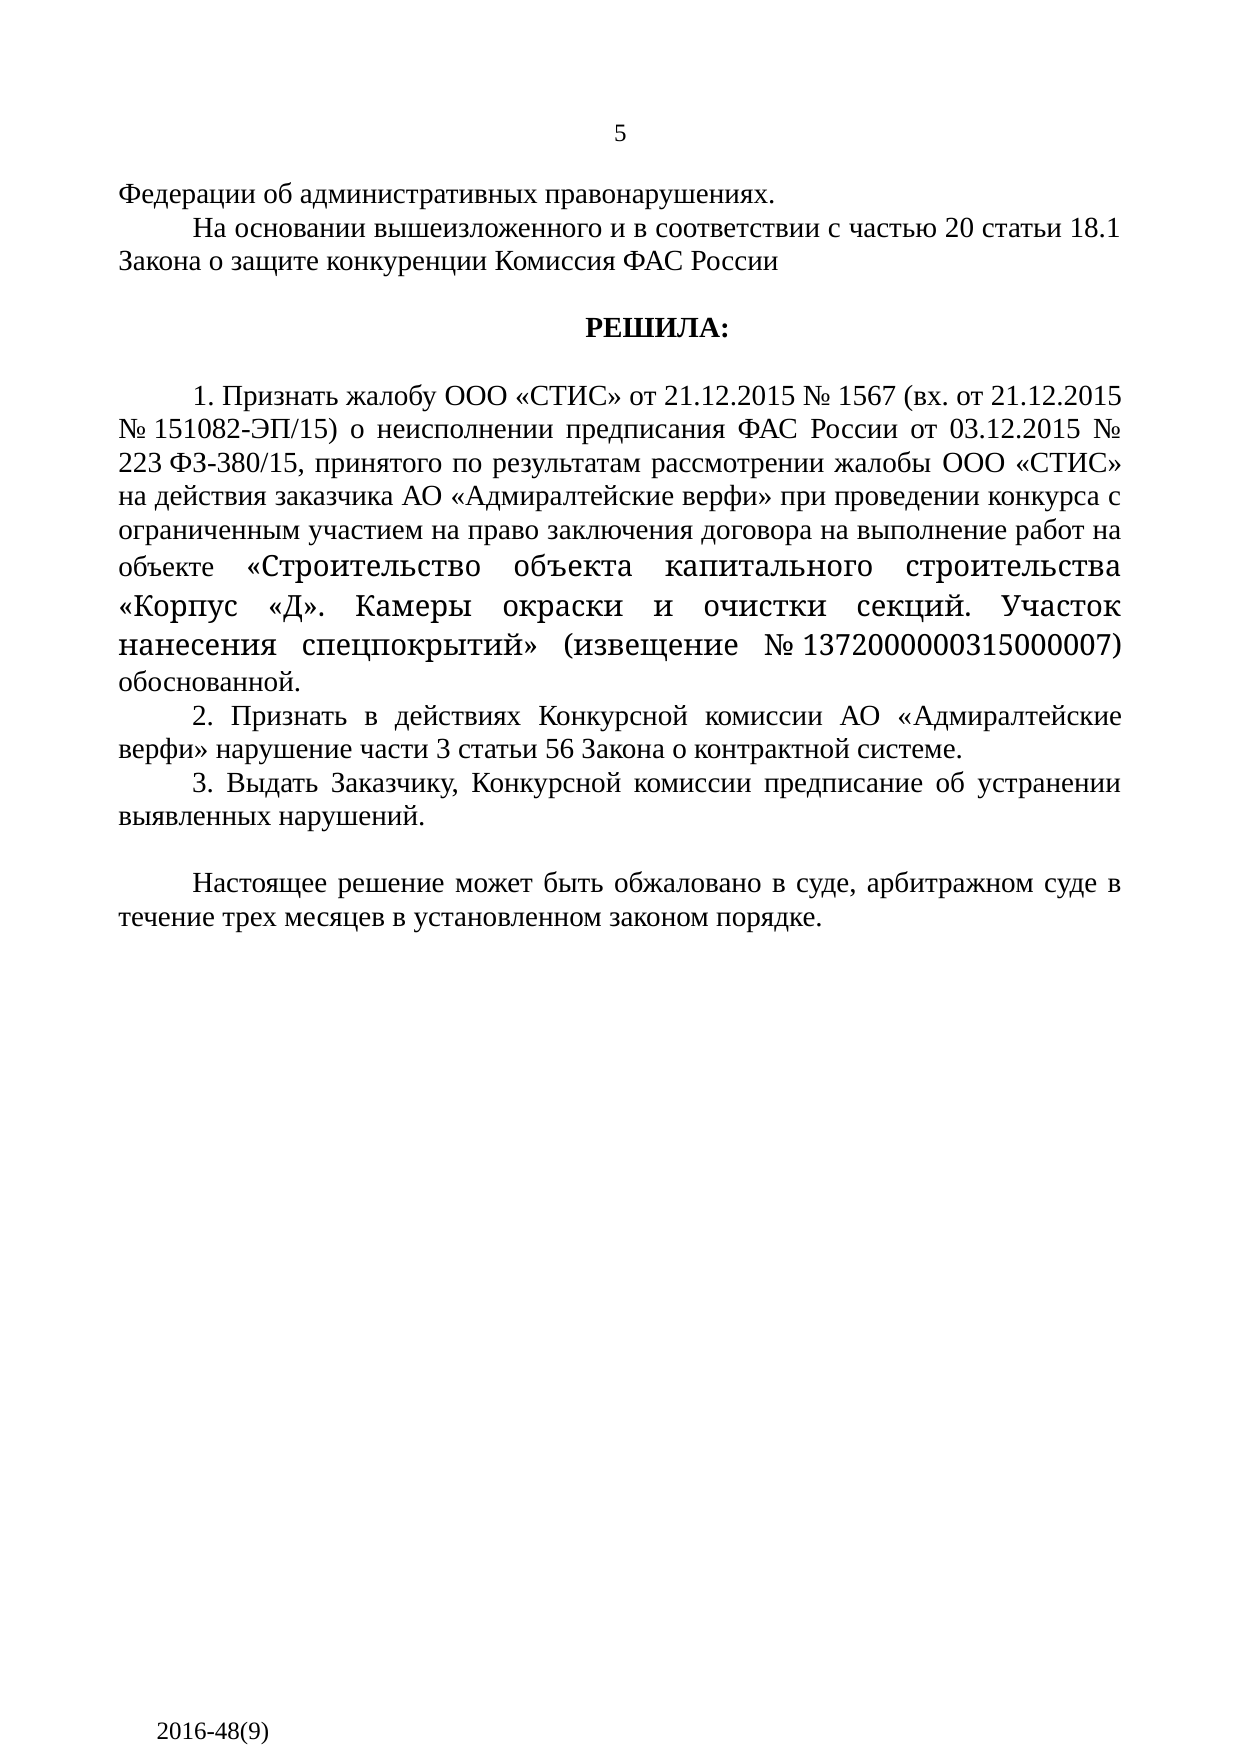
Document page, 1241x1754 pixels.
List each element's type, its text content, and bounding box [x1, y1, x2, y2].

text Федерации об административных правонарушениях. [118, 176, 1122, 210]
text 3. Выдать Заказчику, Конкурсной комиссии предписание об устранении выявленных нарушений. [118, 765, 1122, 832]
text 2. Признать в действиях Конкурсной комиссии АО «Адмиралтейские верфи» нарушение части 3 статьи 56 Закона о контрактной системе. [118, 698, 1122, 765]
text На основании вышеизложенного и в соответствии с частью 20 статьи 18.1 Закона о защите конкуренции Комиссия ФАС России [118, 210, 1122, 277]
text Настоящее решение может быть обжаловано в суде, арбитражном суде в течение трех месяцев в установленном законом порядке. [118, 866, 1122, 933]
text 1. Признать жалобу ООО «СТИС» от 21.12.2015 № 1567 (вх. от 21.12.2015 № 151082‑ЭП/15) о неисполнении предписания ФАС России от 03.12.2015 № 223 ФЗ-380/15, принятого по результатам рассмотрении жалобы ООО «СТИС» на действия заказчика АО «Адмиралтейские верфи» при проведении конкурса с ограниченным участием на право заключения договора на выполнение работ на объекте «Строительство объекта капитального строительства «Корпус «Д». Камеры окраски и очистки секций. Участок нанесения спецпокрытий» (извещение № 1372000000315000007) обоснованной. [118, 378, 1122, 698]
text РЕШИЛА: [118, 311, 1122, 344]
